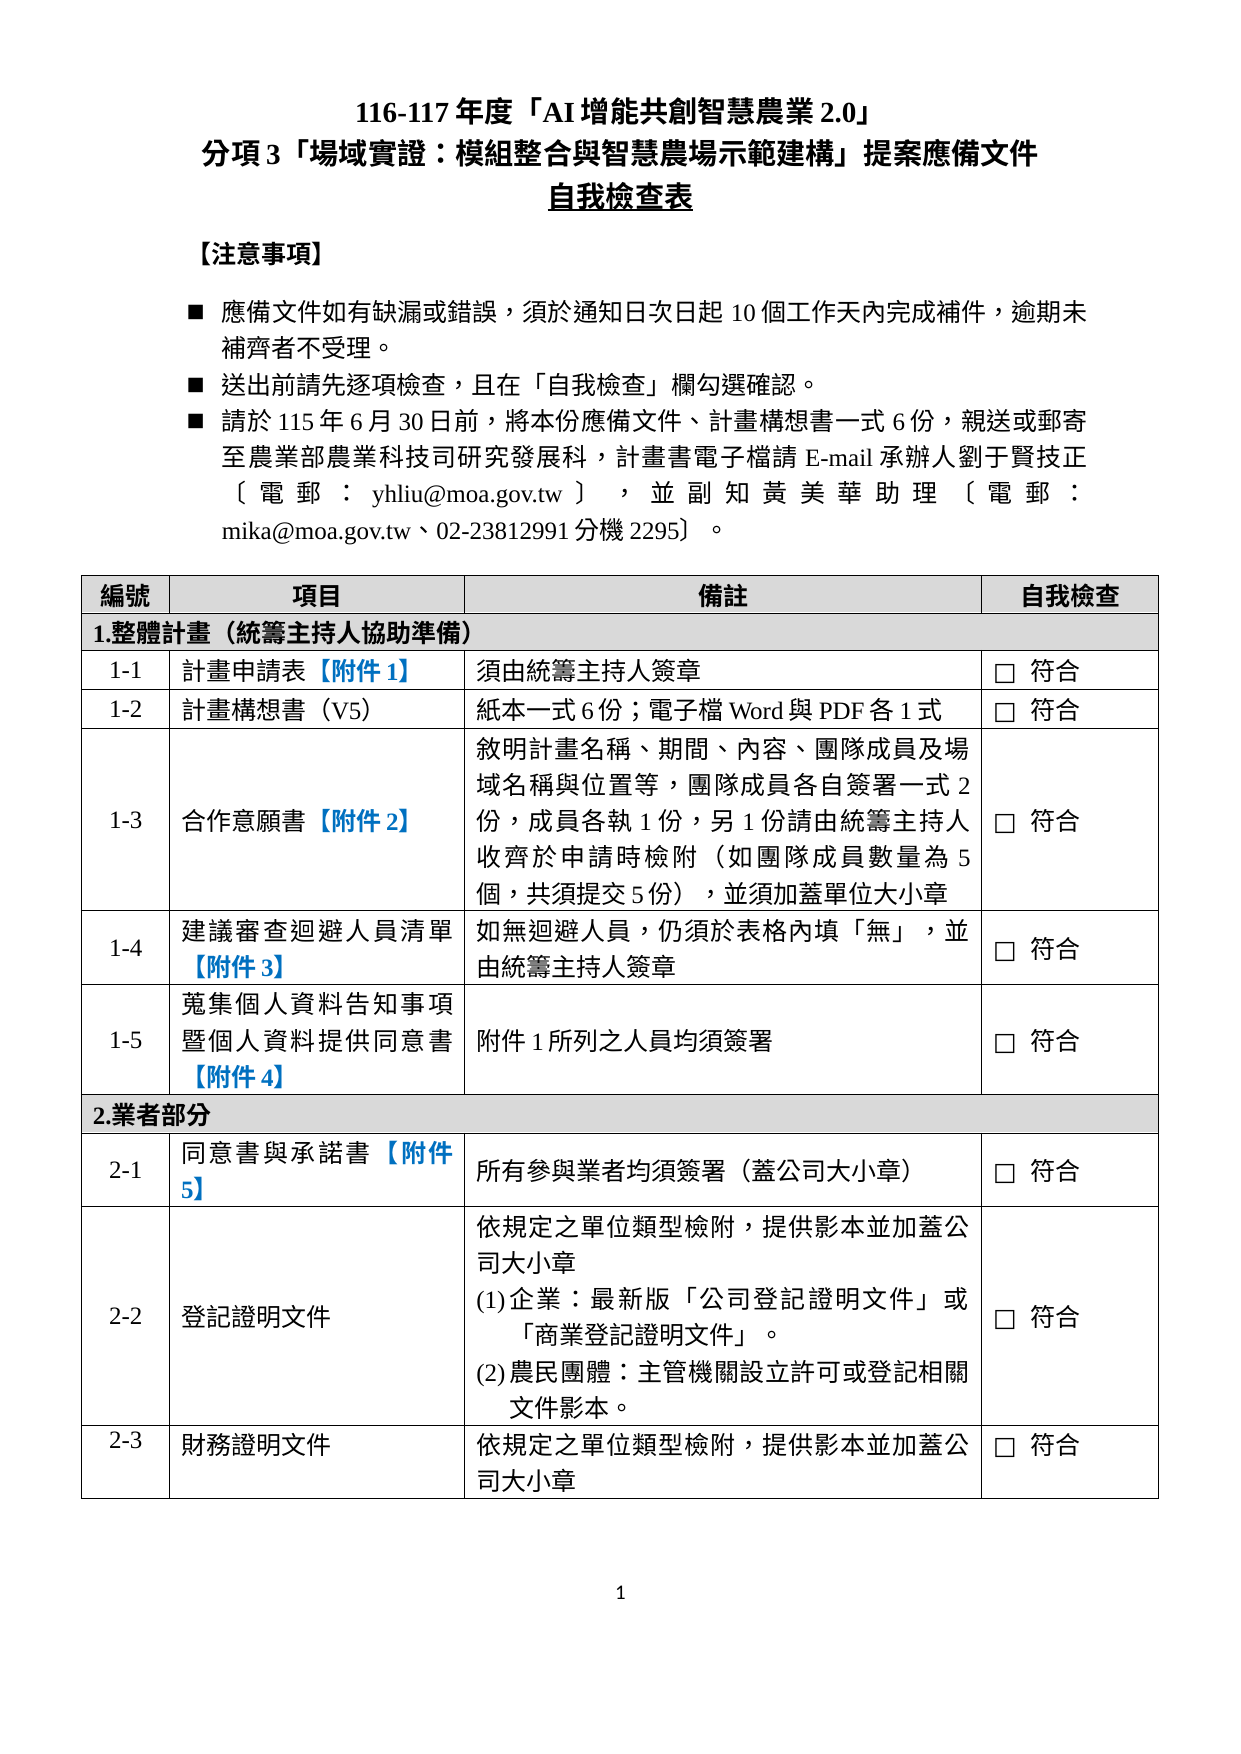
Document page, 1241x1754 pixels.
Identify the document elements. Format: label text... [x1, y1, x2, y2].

table_cell 1-1 [82, 651, 169, 688]
table_cell 2.業者部分 [82, 1095, 1158, 1132]
table_cell 財務證明文件 [170, 1426, 464, 1498]
table_header 自我檢查 [982, 576, 1158, 612]
table_cell 如無迴避人員，仍須於表格內填「無」，並由統籌主持人簽章 [465, 911, 981, 984]
table_header 備註 [465, 576, 981, 612]
table_cell 2-3 [82, 1426, 169, 1498]
table_cell 符合 [982, 651, 1158, 688]
table_cell 所有參與業者均須簽署（蓋公司大小章） [465, 1134, 981, 1206]
table_cell 須由統籌主持人簽章 [465, 651, 981, 688]
table_cell 同意書與承諾書【附件5】 [170, 1134, 464, 1206]
table_cell 合作意願書【附件2】 [170, 729, 464, 910]
table_cell 附件1所列之人員均須簽署 [465, 985, 981, 1094]
list 送出前請先逐項檢查，且在「自我檢查」欄勾選確認。 [186, 365, 1088, 401]
table_cell 符合 [982, 690, 1158, 728]
table_cell 依規定之單位類型檢附，提供影本並加蓋公司大小章 企業：最新版「公司登記證明文件」或「商業登記證明文件」。 農民團體：主管機關設立許可或登記相關文件影本。 [465, 1207, 981, 1424]
table_cell 紙本一式6份；電子檔Word與PDF各1式 [465, 690, 981, 728]
table_cell 1-4 [82, 911, 169, 984]
table_header 項目 [170, 576, 464, 612]
table_cell 符合 [982, 985, 1158, 1094]
table_cell 敘明計畫名稱、期間、內容、團隊成員及場域名稱與位置等，團隊成員各自簽署一式2份，成員各執1份，另1份請由統籌主持人收齊於申請時檢附（如團隊成員數量為5個，共須提交5份），並須加蓋單位大小章 [465, 729, 981, 910]
table_cell 符合 [982, 1207, 1158, 1424]
table_cell 1-3 [82, 729, 169, 910]
text 116-117年度「AI增能共創智慧農業2.0」 分項3「場域實證：模組整合與智慧農場示範建構」提案應備文件 [187, 89, 1053, 173]
text 自我檢查表 [187, 173, 1053, 216]
table_cell 2-1 [82, 1134, 169, 1206]
table_cell 1.整體計畫（統籌主持人協助準備） [82, 614, 1158, 650]
table_cell 計畫申請表【附件1】 [170, 651, 464, 688]
table_cell 蒐集個人資料告知事項暨個人資料提供同意書【附件4】 [170, 985, 464, 1094]
table_cell 依規定之單位類型檢附，提供影本並加蓋公司大小章 請提供申請日前1年度會計師財務簽證之查核報告書或機關團體所得稅結算申報書之資產負債表、損益及稅額計算表。 企業於計畫申請當年度始登記成立者，得以企業設立登記資本額查核報告書，以及最近一期會計師期中查核/核閱報告或申請前1個月之自編財務報表代替。 [465, 1426, 981, 1498]
table_cell 符合 [982, 911, 1158, 984]
table_cell 登記證明文件 [170, 1207, 464, 1424]
table_cell 2-2 [82, 1207, 169, 1424]
table_cell 1-5 [82, 985, 169, 1094]
text 【注意事項】 [186, 234, 1053, 271]
table_cell 建議審查迴避人員清單【附件3】 [170, 911, 464, 984]
list 請於115年6月30日前，將本份應備文件、計畫構想書一式6份，親送或郵寄至農業部農業科技司研究發展科，計畫書電子檔請E-mail承辦人劉于賢技正〔電郵：yhliu@moa.gov.tw〕，並副知黃美華助理〔電郵：mika@moa.gov.tw、02-23812991分機2295〕。 [186, 401, 1088, 546]
table_cell 符合 [982, 729, 1158, 910]
table_header 編號 [82, 576, 169, 612]
table_cell 計畫構想書（V5） [170, 690, 464, 728]
table_cell 1-2 [82, 690, 169, 728]
table_cell 符合 [982, 1426, 1158, 1498]
list 應備文件如有缺漏或錯誤，須於通知日次日起10個工作天內完成補件，逾期未補齊者不受理。 [186, 293, 1088, 365]
table_cell 符合 [982, 1134, 1158, 1206]
